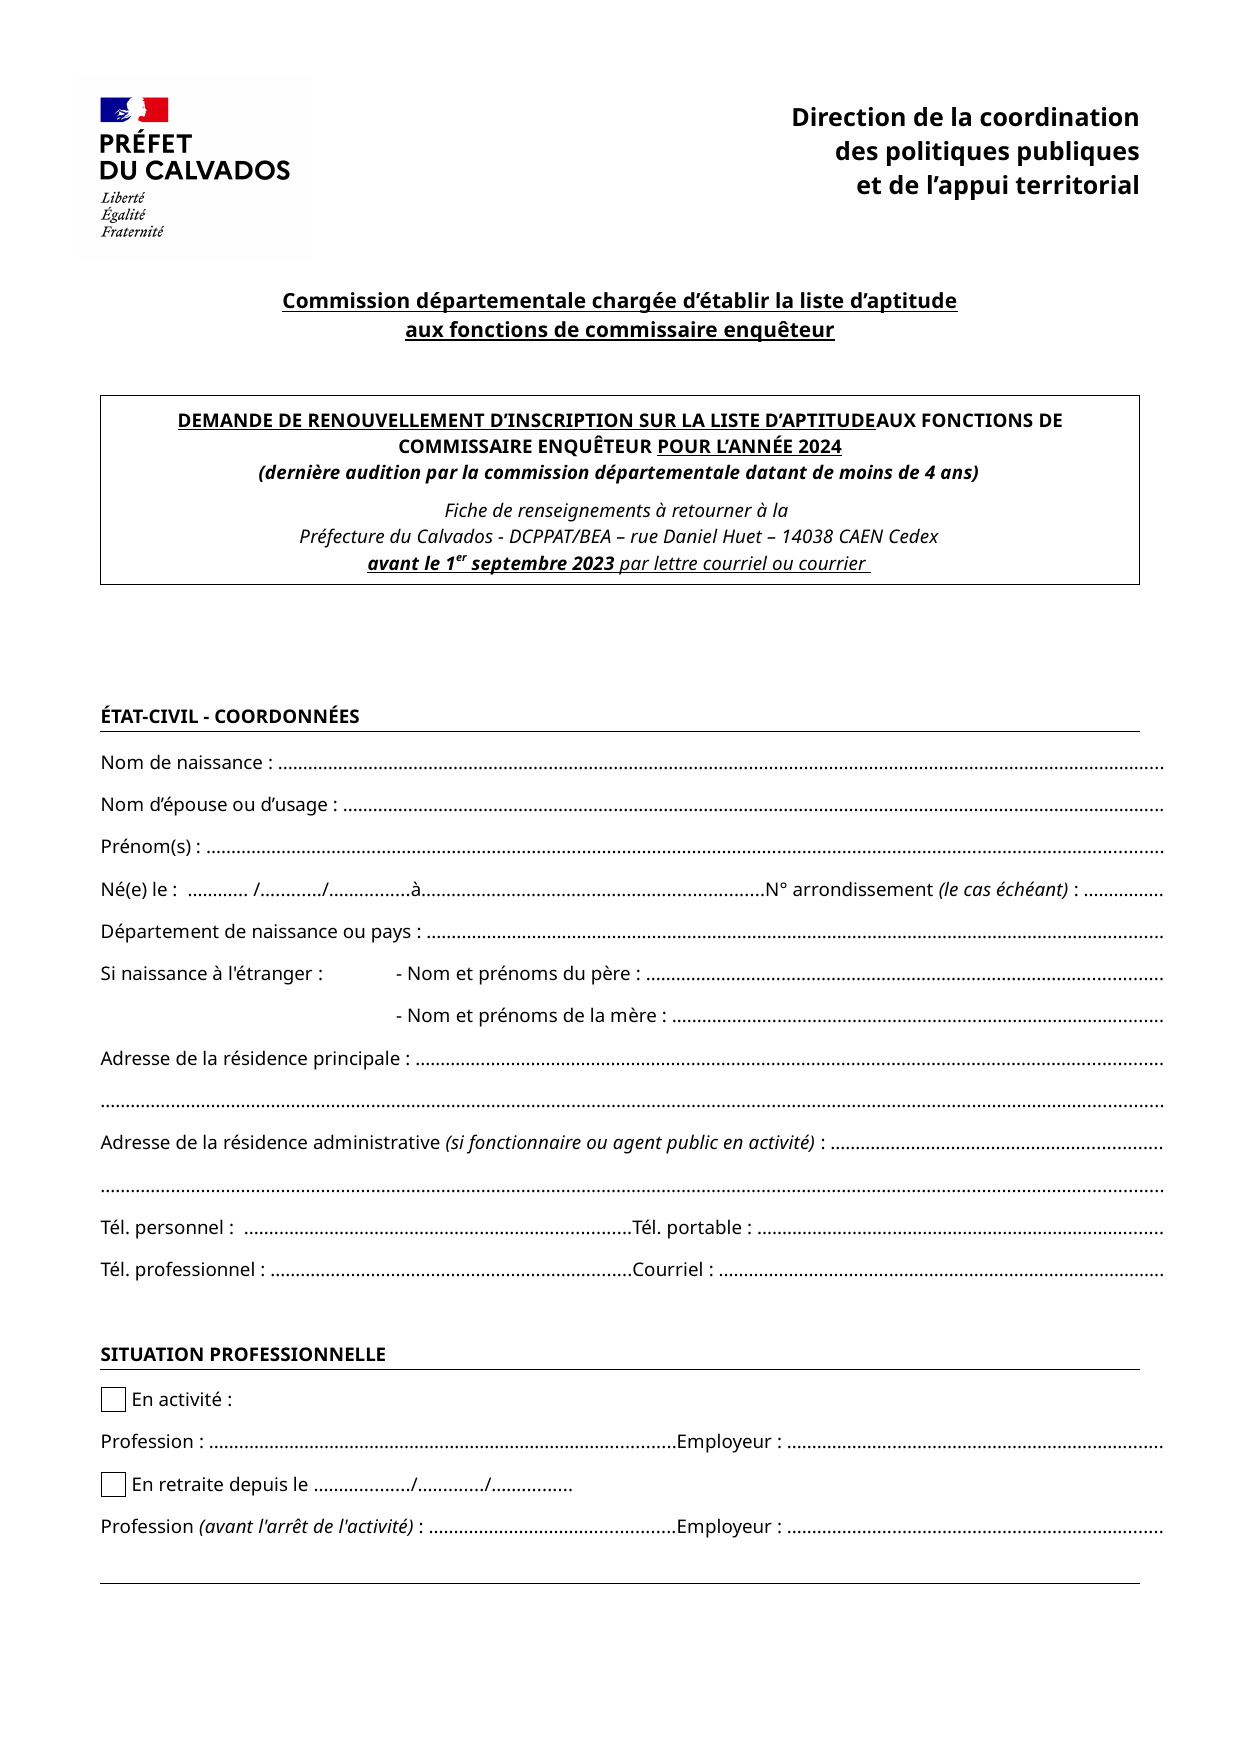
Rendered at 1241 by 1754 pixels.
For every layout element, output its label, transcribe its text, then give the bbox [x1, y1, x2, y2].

picture [77, 73, 314, 261]
text aux fonctions de commissaire enquêteur [100, 315, 1140, 343]
text Profession : Employeur : [100, 1428, 1140, 1454]
text - Nom et prénoms de la mère : [100, 1002, 1140, 1028]
text Profession (avant l'arrêt de l'activité) : Employeur : [100, 1513, 1140, 1539]
text et de l’appui territorial [314, 168, 1140, 202]
text Direction de la coordination [314, 100, 1140, 134]
text Adresse de la résidence principale : [100, 1045, 1140, 1071]
text (dernière audition par la commission départementale datant de moins de 4 ans) [101, 447, 1139, 485]
text En retraite depuis le / / [100, 1471, 1140, 1497]
text Adresse de la résidence administrative (si fonctionnaire ou agent public en activité) : [100, 1129, 1140, 1155]
text SITUATION PROFESSIONNELLE [100, 1341, 1140, 1369]
text DEMANDE DE RENOUVELLEMENT D’INSCRIPTION SUR LA LISTE D’APTITUDEAUX FONCTIONS DE COMMISSAIRE ENQUÊTEUR POUR L’ANNÉE 2024 [101, 396, 1139, 447]
text Tél. personnel : Tél. portable : [100, 1214, 1140, 1240]
text ÉTAT-CIVIL - COORDONNÉES [100, 703, 1140, 731]
text Tél. professionnel : Courriel : [100, 1256, 1140, 1282]
text Né(e) le : / / à N° arrondissement (le cas échéant) : [100, 876, 1140, 902]
text Commission départementale chargée d’établir la liste d’aptitude [100, 286, 1140, 315]
text Nom d’épouse ou d’usage : [100, 791, 1140, 817]
text Fiche de renseignements à retourner à la [101, 486, 1139, 512]
text Préfecture du Calvados - DCPPAT/BEA – rue Daniel Huet – 14038 CAEN Cedex [101, 512, 1139, 538]
text En activité : [100, 1386, 1140, 1412]
text avant le 1er septembre 2023 par lettre courriel ou courrier [101, 538, 1139, 584]
text Prénom(s) : [100, 833, 1140, 859]
text des politiques publiques [314, 134, 1140, 168]
text Département de naissance ou pays : [100, 918, 1140, 944]
text Nom de naissance : [100, 749, 1140, 775]
text Si naissance à l'étranger : - Nom et prénoms du père : [100, 960, 1140, 986]
